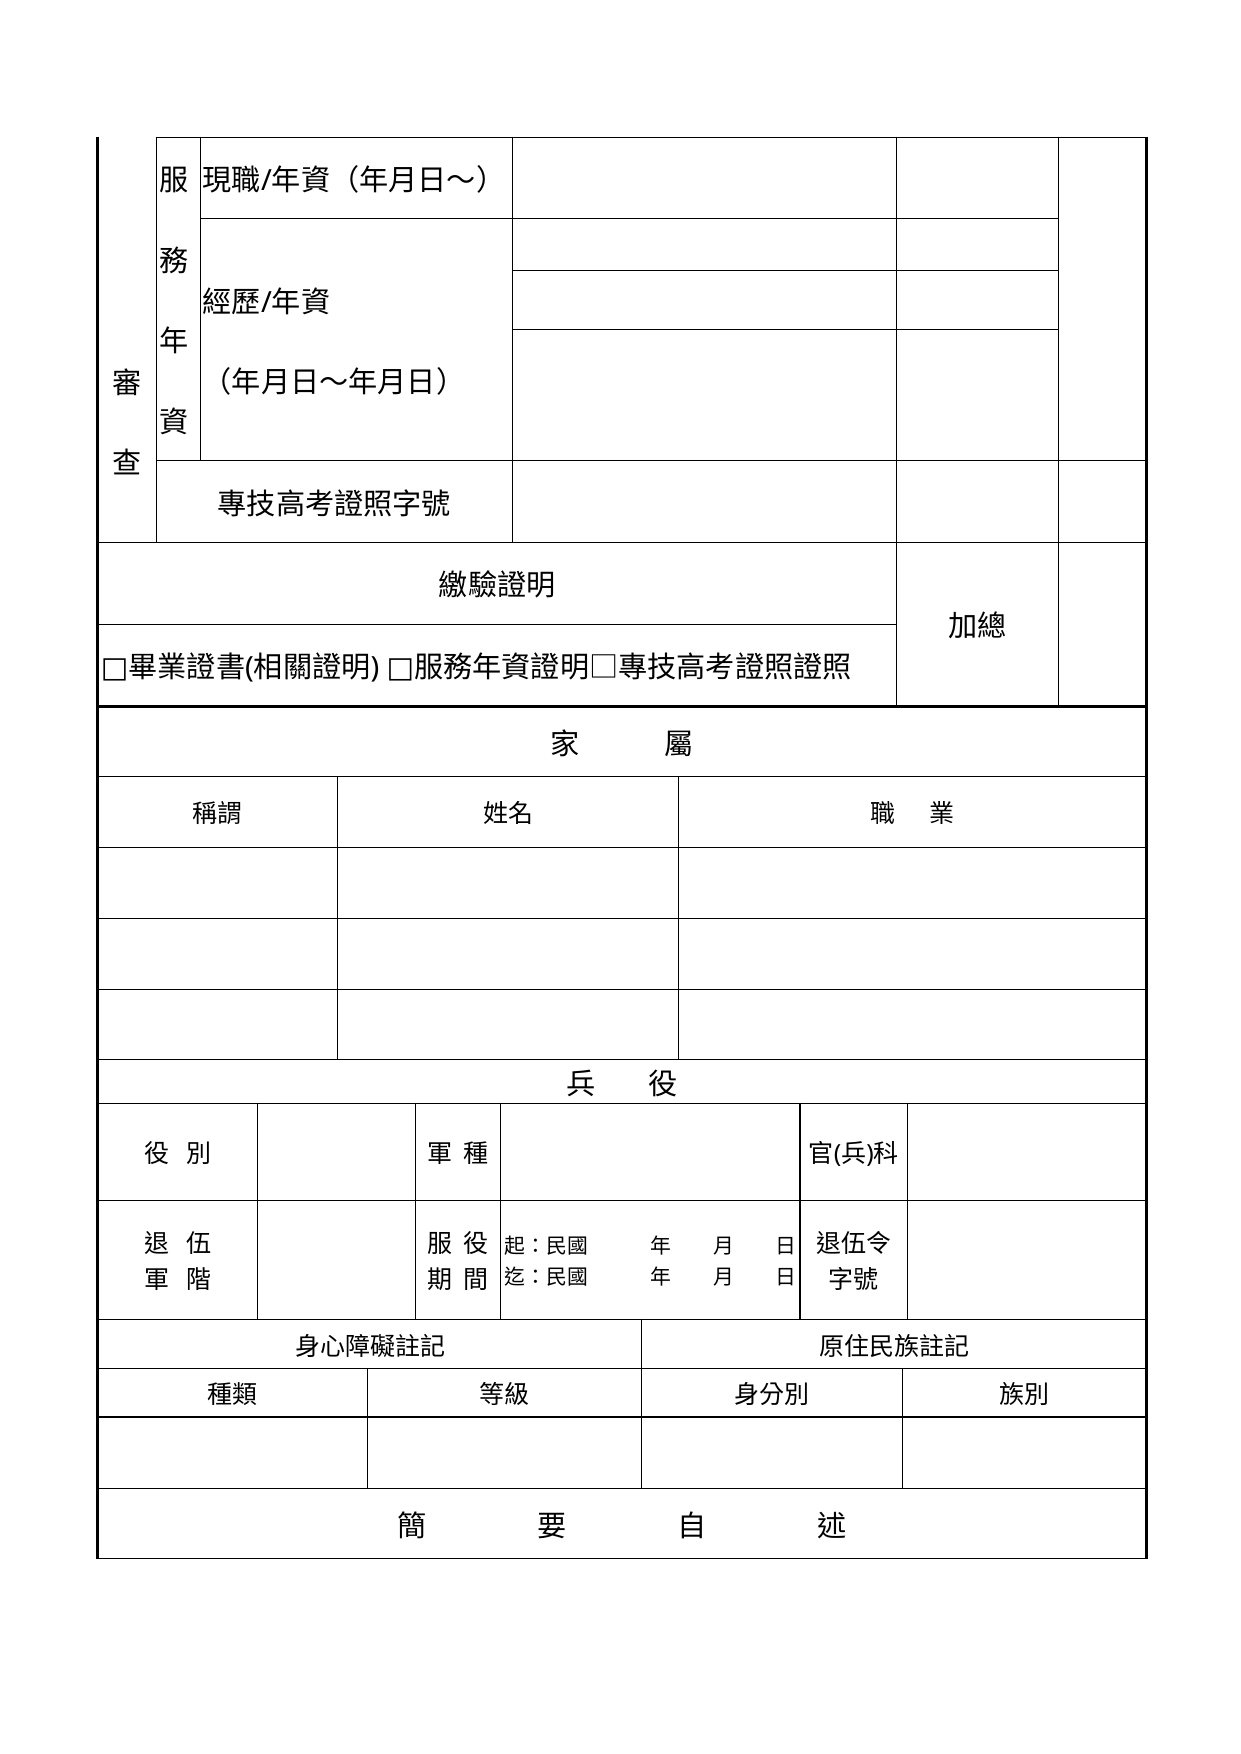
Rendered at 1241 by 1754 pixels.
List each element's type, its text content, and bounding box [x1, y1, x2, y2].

table_cell 官(兵)科 [801, 1104, 907, 1200]
table_cell 服務年資 [157, 138, 200, 460]
table_cell 姓名 [338, 777, 678, 847]
table_cell [642, 1418, 902, 1487]
table_cell 家 屬 [99, 708, 1145, 776]
table_cell [501, 1104, 799, 1200]
table_cell 種類 [99, 1369, 367, 1416]
table_cell [338, 990, 678, 1059]
table_cell [679, 990, 1145, 1059]
table_cell 原住民族註記 [642, 1320, 1145, 1368]
table_cell 役 別 [99, 1104, 257, 1200]
table_cell 加總 [897, 543, 1058, 705]
table_cell 稱謂 [99, 777, 337, 847]
table_cell [513, 330, 896, 460]
table_cell 身心障礙註記 [99, 1320, 641, 1368]
table_cell [897, 461, 1058, 542]
table_cell [368, 1418, 641, 1487]
table_cell [908, 1201, 1145, 1319]
table_cell 起：民國 年 月 日 迄：民國 年 月 日 [501, 1201, 799, 1319]
table_cell [1059, 138, 1145, 460]
table_cell 族別 [903, 1369, 1145, 1416]
table_cell [513, 271, 896, 329]
table_cell 服 役 期 間 [416, 1201, 500, 1319]
table_cell [99, 919, 337, 988]
table_cell [99, 848, 337, 918]
table_cell □畢業證書(相關證明) □服務年資證明□專技高考證照證照 [99, 625, 896, 705]
table_cell 專技高考證照字號 [157, 461, 512, 542]
table_cell [1059, 461, 1145, 542]
table_cell [897, 138, 1058, 218]
table_cell [99, 1418, 367, 1487]
table_cell 職 業 [679, 777, 1145, 847]
table_cell [897, 219, 1058, 270]
table_cell 退 伍 軍 階 [99, 1201, 257, 1319]
table_cell [258, 1201, 415, 1319]
table_cell [513, 138, 896, 218]
table_cell 現職/年資（年月日～） [201, 138, 512, 218]
table_cell [513, 461, 896, 542]
table_cell 經歷/年資 （年月日～年月日） [201, 219, 512, 460]
table_cell [897, 271, 1058, 329]
table_cell [903, 1418, 1145, 1487]
table_cell [908, 1104, 1145, 1200]
table_cell [679, 848, 1145, 918]
table_cell [99, 990, 337, 1059]
table_cell 簡 要 自 述 [99, 1489, 1145, 1558]
table_cell 繳驗證明 [99, 543, 896, 623]
table_cell [338, 919, 678, 988]
table_cell 兵 役 [99, 1060, 1145, 1103]
table_cell [513, 219, 896, 270]
table_cell 身分別 [642, 1369, 902, 1416]
table_cell 等級 [368, 1369, 641, 1416]
table_cell [258, 1104, 415, 1200]
table_cell [679, 919, 1145, 988]
table_cell 退伍令 字號 [801, 1201, 907, 1319]
table_cell 軍 種 [416, 1104, 500, 1200]
table_cell [897, 330, 1058, 460]
table_cell [1059, 543, 1145, 705]
table_cell [338, 848, 678, 918]
